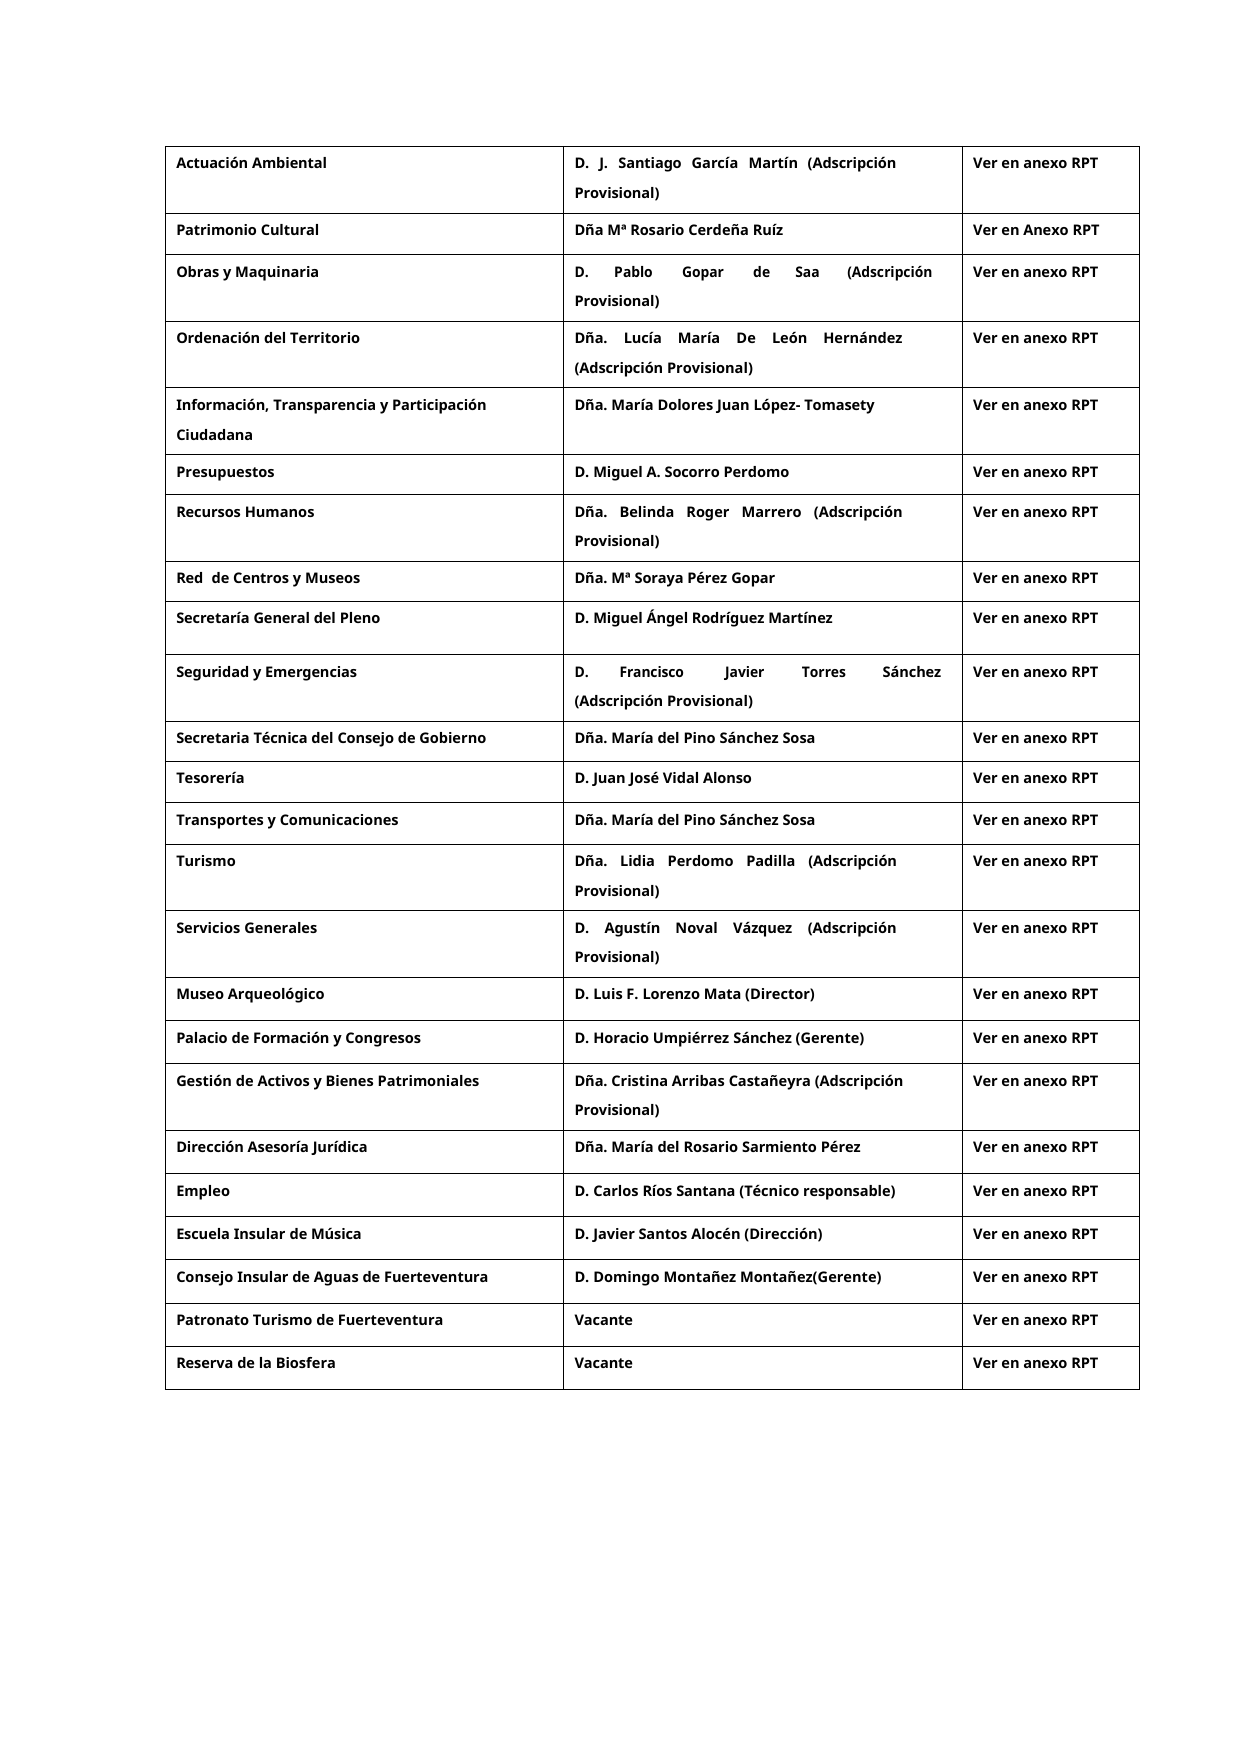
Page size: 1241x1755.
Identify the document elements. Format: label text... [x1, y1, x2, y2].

table_cell Dña. Mª Soraya Pérez Gopar [564, 562, 962, 601]
table_cell Dña. María del Rosario Sarmiento Pérez [564, 1131, 962, 1173]
table_cell Ver en anexo RPT [963, 803, 1139, 844]
table_cell D. Luis F. Lorenzo Mata (Director) [564, 978, 962, 1020]
table_cell Dña. María del Pino Sánchez Sosa [564, 722, 962, 761]
table_cell D. Javier Santos Alocén (Dirección) [564, 1217, 962, 1259]
table_header Actuación Ambiental [166, 147, 563, 213]
table_cell Empleo [166, 1174, 563, 1216]
table_cell Dña. María del Pino Sánchez Sosa [564, 803, 962, 844]
table_header D. J. Santiago García Martín (Adscripción Provisional) [564, 147, 962, 213]
table_cell Palacio de Formación y Congresos [166, 1021, 563, 1063]
table_cell D. Carlos Ríos Santana (Técnico responsable) [564, 1174, 962, 1216]
table_cell Ver en anexo RPT [963, 602, 1139, 654]
table_cell Dña. Cristina Arribas Castañeyra (Adscripción Provisional) [564, 1064, 962, 1130]
table_cell Presupuestos [166, 455, 563, 494]
table_cell Reserva de la Biosfera [166, 1347, 563, 1389]
table_cell Ver en anexo RPT [963, 762, 1139, 802]
table_cell D. Pablo Gopar de Saa (Adscripción Provisional) [564, 255, 962, 321]
table_cell Ver en anexo RPT [963, 978, 1139, 1020]
table_cell Ver en anexo RPT [963, 1021, 1139, 1063]
table_cell Recursos Humanos [166, 495, 563, 561]
table_cell D. Horacio Umpiérrez Sánchez (Gerente) [564, 1021, 962, 1063]
table_cell Dña. Lucía María De León Hernández (Adscripción Provisional) [564, 322, 962, 387]
table_cell D. Domingo Montañez Montañez(Gerente) [564, 1260, 962, 1302]
table_cell Ver en anexo RPT [963, 1064, 1139, 1130]
table_cell Dña. Lidia Perdomo Padilla (Adscripción Provisional) [564, 845, 962, 910]
table_cell D. Agustín Noval Vázquez (Adscripción Provisional) [564, 911, 962, 977]
table_cell Consejo Insular de Aguas de Fuerteventura [166, 1260, 563, 1302]
table_cell Tesorería [166, 762, 563, 802]
table_cell Patrimonio Cultural [166, 214, 563, 254]
table_cell Red de Centros y Museos [166, 562, 563, 601]
table_cell Ver en anexo RPT [963, 1347, 1139, 1389]
table_cell D. Juan José Vidal Alonso [564, 762, 962, 802]
table_cell D. Francisco Javier Torres Sánchez (Adscripción Provisional) [564, 655, 962, 721]
table_cell D. Miguel Ángel Rodríguez Martínez [564, 602, 962, 654]
table_cell Ver en anexo RPT [963, 455, 1139, 494]
table_cell Dirección Asesoría Jurídica [166, 1131, 563, 1173]
table_cell Ver en anexo RPT [963, 255, 1139, 321]
table_cell Dña Mª Rosario Cerdeña Ruíz [564, 214, 962, 254]
table_cell Ver en anexo RPT [963, 1304, 1139, 1346]
table_cell Ver en anexo RPT [963, 1174, 1139, 1216]
table_cell Ver en anexo RPT [963, 911, 1139, 977]
table_cell Información, Transparencia y Participación Ciudadana [166, 388, 563, 454]
table_cell Ver en anexo RPT [963, 388, 1139, 454]
table_cell Dña. María Dolores Juan López- Tomasety [564, 388, 962, 454]
table_cell Ver en anexo RPT [963, 495, 1139, 561]
table_cell D. Miguel A. Socorro Perdomo [564, 455, 962, 494]
table_cell Escuela Insular de Música [166, 1217, 563, 1259]
table_cell Ver en anexo RPT [963, 322, 1139, 387]
table_cell Secretaria Técnica del Consejo de Gobierno [166, 722, 563, 761]
table_header Ver en anexo RPT [963, 147, 1139, 213]
table_cell Ver en anexo RPT [963, 562, 1139, 601]
table_cell Patronato Turismo de Fuerteventura [166, 1304, 563, 1346]
table_cell Ver en anexo RPT [963, 845, 1139, 910]
table_cell Vacante [564, 1304, 962, 1346]
table_cell Secretaría General del Pleno [166, 602, 563, 654]
table_cell Museo Arqueológico [166, 978, 563, 1020]
table_cell Seguridad y Emergencias [166, 655, 563, 721]
table_cell Dña. Belinda Roger Marrero (Adscripción Provisional) [564, 495, 962, 561]
table_cell Ver en Anexo RPT [963, 214, 1139, 254]
table_cell Ordenación del Territorio [166, 322, 563, 387]
table_cell Ver en anexo RPT [963, 1217, 1139, 1259]
table_cell Ver en anexo RPT [963, 722, 1139, 761]
table_cell Obras y Maquinaria [166, 255, 563, 321]
table_cell Gestión de Activos y Bienes Patrimoniales [166, 1064, 563, 1130]
table_cell Vacante [564, 1347, 962, 1389]
table_cell Turismo [166, 845, 563, 910]
table_cell Ver en anexo RPT [963, 1131, 1139, 1173]
table_cell Servicios Generales [166, 911, 563, 977]
table_cell Ver en anexo RPT [963, 655, 1139, 721]
table_cell Transportes y Comunicaciones [166, 803, 563, 844]
table_cell Ver en anexo RPT [963, 1260, 1139, 1302]
